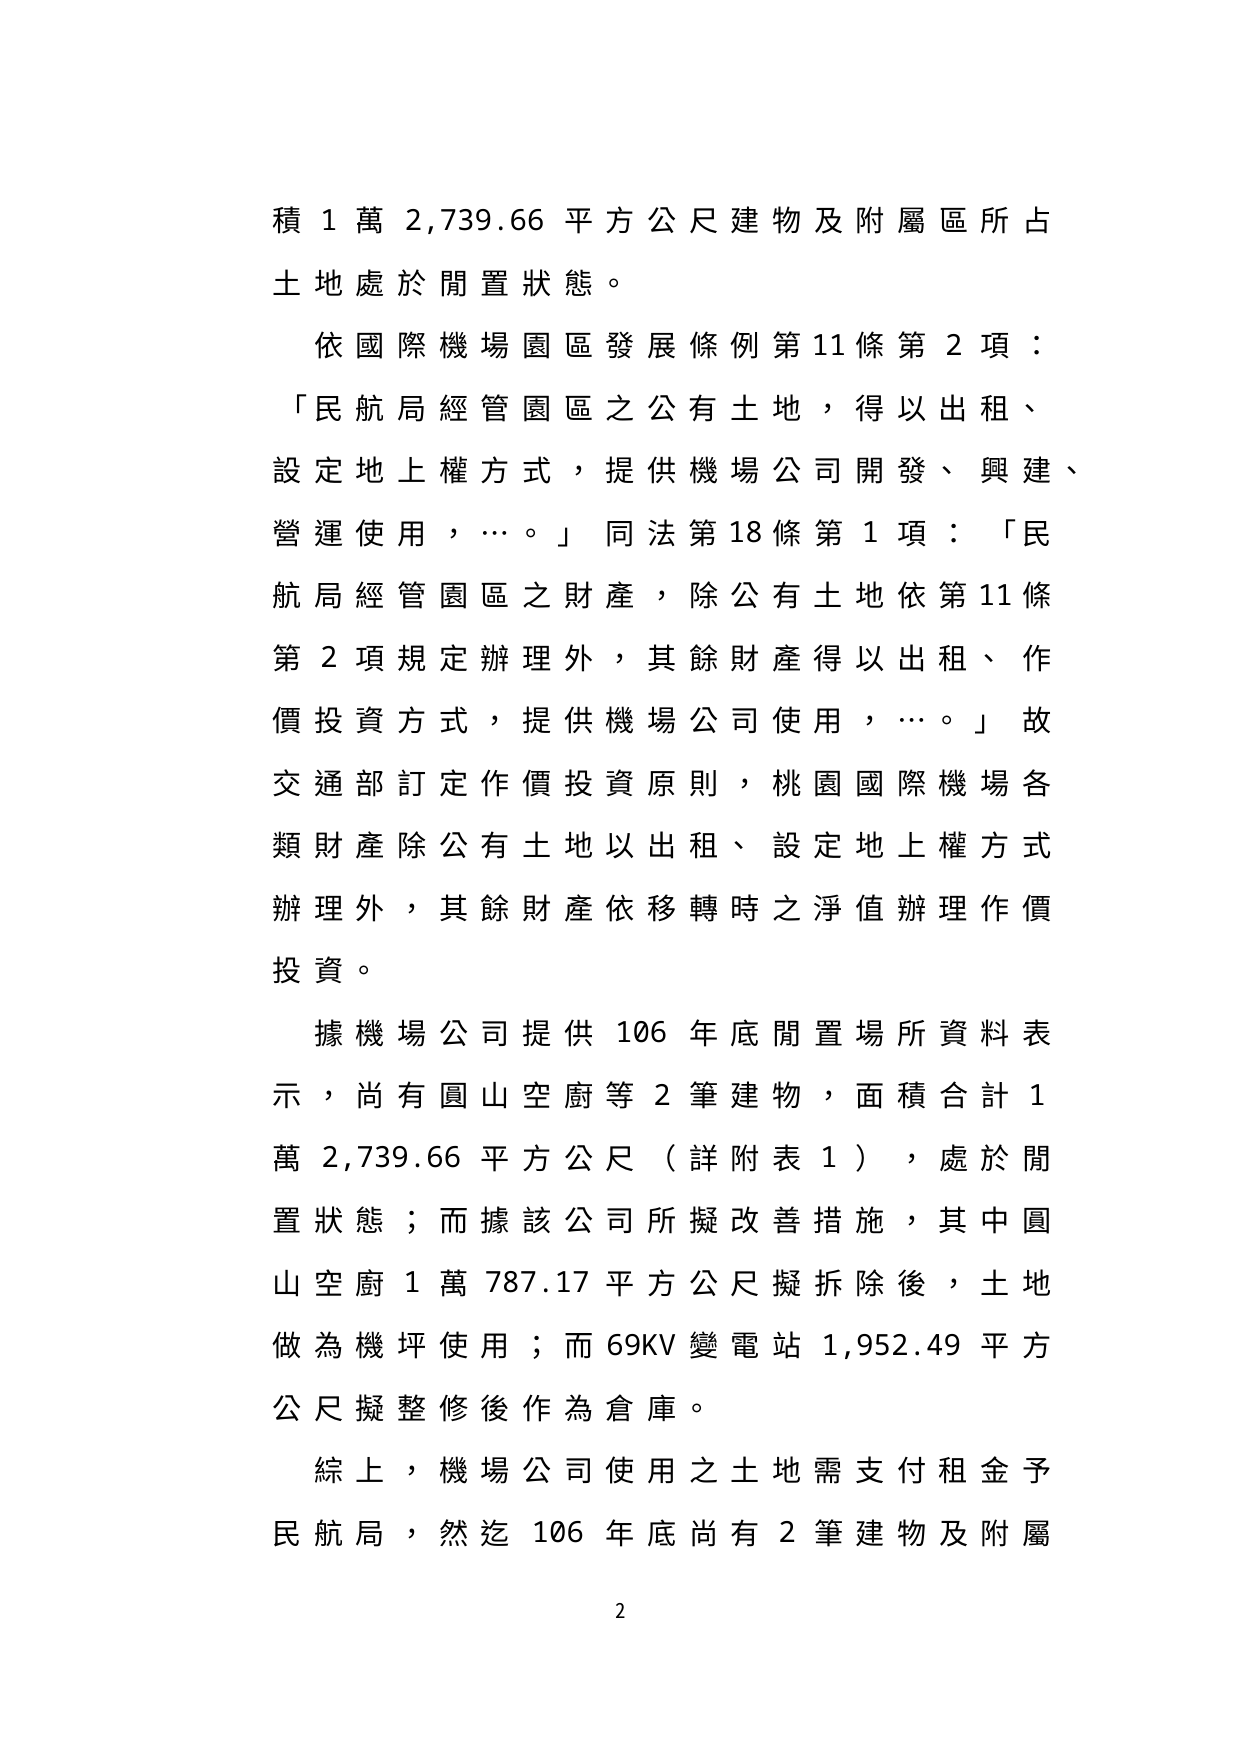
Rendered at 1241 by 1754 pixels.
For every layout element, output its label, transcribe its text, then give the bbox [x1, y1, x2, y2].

text 綜上，機場公司使用之土地需支付租金予民航局，然迄106年底尚有2筆建物及附屬 [242, 1427, 1058, 1552]
text 依國際機場園區發展條例第11條第2項：「民航局經管園區之公有土地，得以出租、設定地上權方式，提供機場公司開發、興建、營運使用，…。」同法第18條第1項：「民航局經管園區之財產，除公有土地依第11條第2項規定辦理外，其餘財產得以出租、作價投資方式，提供機場公司使用，…。」故交通部訂定作價投資原則，桃園國際機場各類財產除公有土地以出租、設定地上權方式辦理外，其餘財產依移轉時之淨值辦理作價投資。 [242, 302, 1058, 990]
text 據機場公司提供106年底閒置場所資料表示，尚有圓山空廚等2筆建物，面積合計1萬2,739.66平方公尺（詳附表1），處於閒置狀態；而據該公司所擬改善措施，其中圓山空廚1萬787.17平方公尺擬拆除後，土地做為機坪使用；而69KV變電站1,952.49平方公尺擬整修後作為倉庫。 [242, 990, 1058, 1427]
text 積1萬2,739.66平方公尺建物及附屬區所占土地處於閒置狀態。 [242, 177, 1058, 302]
